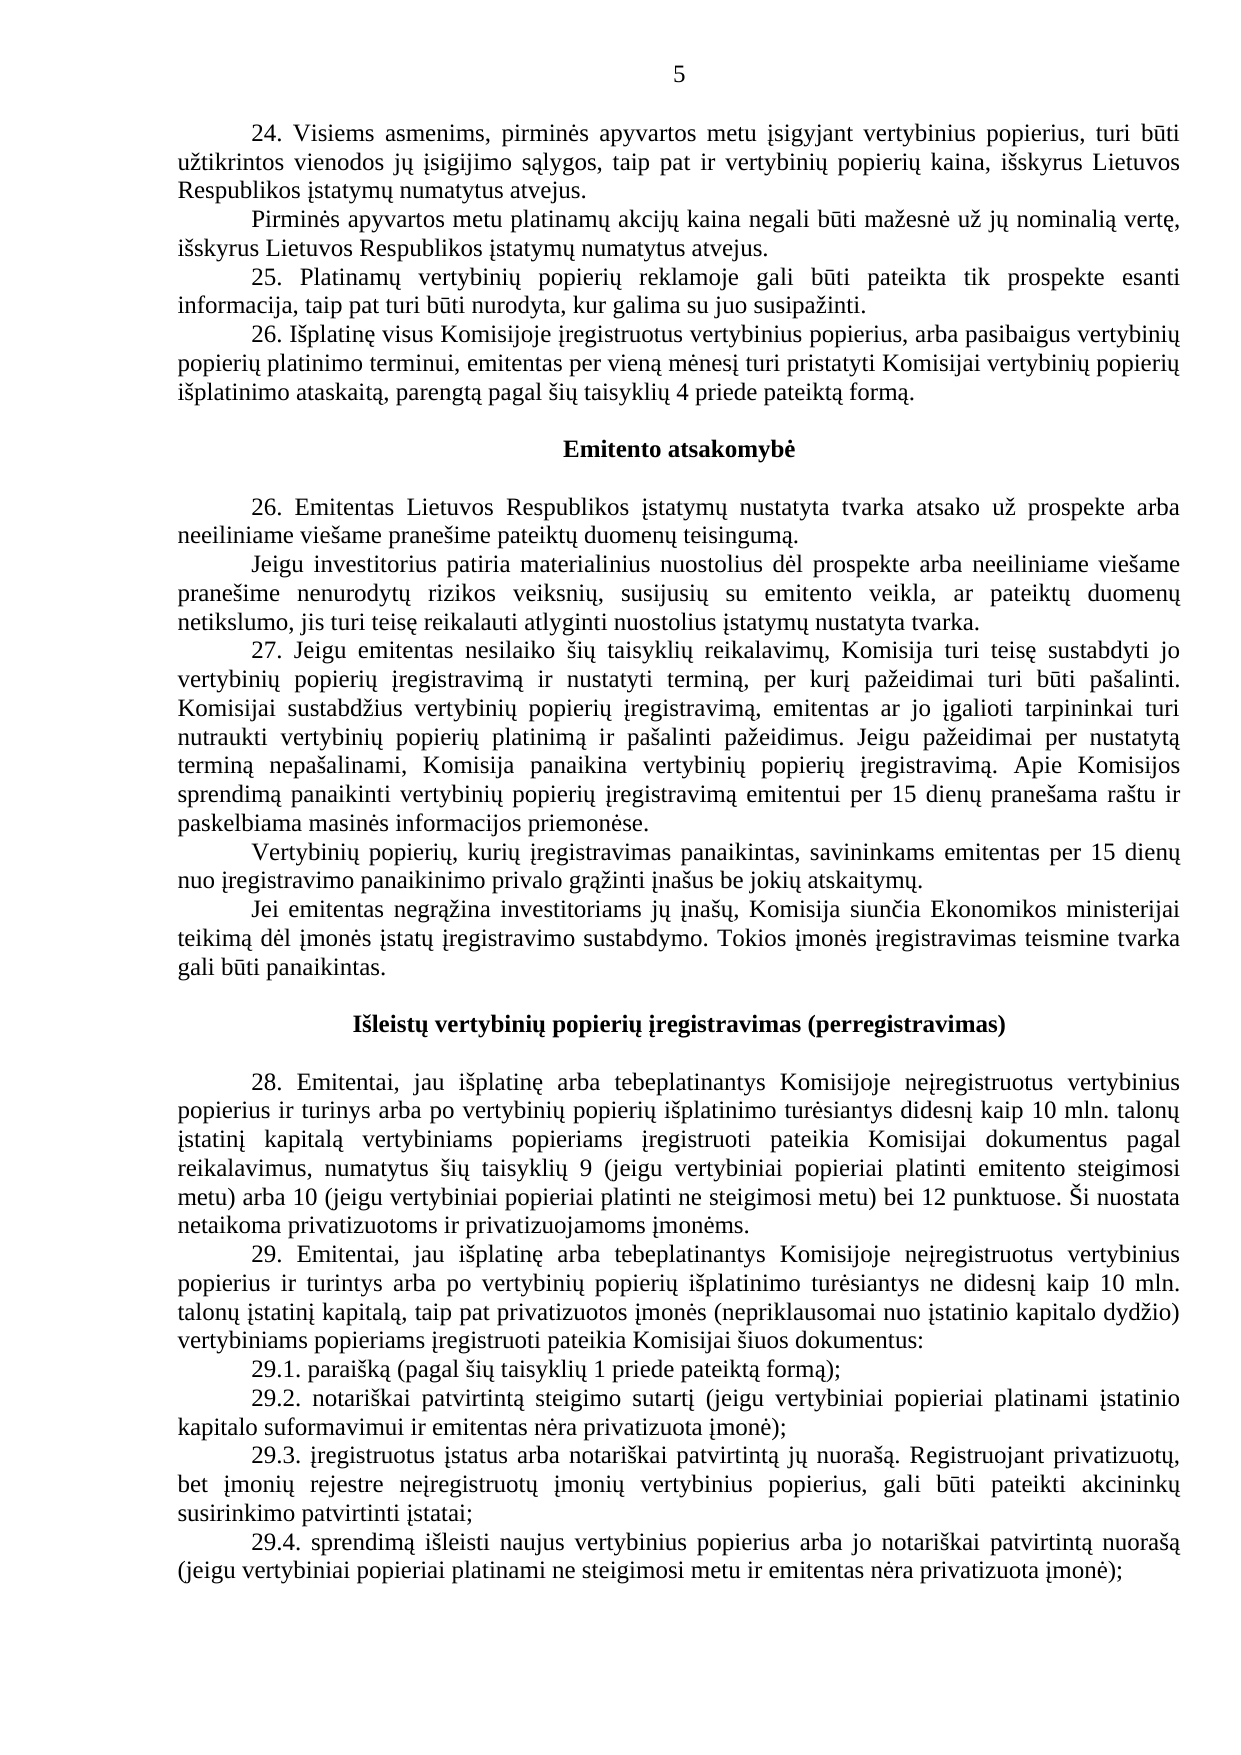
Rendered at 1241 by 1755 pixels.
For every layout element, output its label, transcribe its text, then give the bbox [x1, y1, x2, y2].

text 27. Jeigu emitentas nesilaiko šių taisyklių reikalavimų, Komisija turi teisę sustabdyti jo vertybinių popierių įregistravimą ir nustatyti terminą, per kurį pažeidimai turi būti pašalinti. Komisijai sustabdžius vertybinių popierių įregistravimą, emitentas ar jo įgalioti tarpininkai turi nutraukti vertybinių popierių platinimą ir pašalinti pažeidimus. Jeigu pažeidimai per nustatytą terminą nepašalinami, Komisija panaikina vertybinių popierių įregistravimą. Apie Komisijos sprendimą panaikinti vertybinių popierių įregistravimą emitentui per 15 dienų pranešama raštu ir paskelbiama masinės informacijos priemonėse. [177, 636, 1181, 837]
text Jei emitentas negrąžina investitoriams jų įnašų, Komisija siunčia Ekonomikos ministerijai teikimą dėl įmonės įstatų įregistravimo sustabdymo. Tokios įmonės įregistravimas teismine tvarka gali būti panaikintas. [177, 894, 1181, 981]
text Vertybinių popierių, kurių įregistravimas panaikintas, savininkams emitentas per 15 dienų nuo įregistravimo panaikinimo privalo grąžinti įnašus be jokių atskaitymų. [177, 837, 1181, 894]
text 29.1. paraišką (pagal šių taisyklių 1 priede pateiktą formą); [177, 1354, 1181, 1383]
text 29.4. sprendimą išleisti naujus vertybinius popierius arba jo notariškai patvirtintą nuorašą (jeigu vertybiniai popieriai platinami ne steigimosi metu ir emitentas nėra privatizuota įmonė); [177, 1527, 1181, 1584]
text Emitento atsakomybė [177, 434, 1181, 463]
text 24. Visiems asmenims, pirminės apyvartos metu įsigyjant vertybinius popierius, turi būti užtikrintos vienodos jų įsigijimo sąlygos, taip pat ir vertybinių popierių kaina, išskyrus Lietuvos Respublikos įstatymų numatytus atvejus. [177, 118, 1181, 204]
text 25. Platinamų vertybinių popierių reklamoje gali būti pateikta tik prospekte esanti informacija, taip pat turi būti nurodyta, kur galima su juo susipažinti. [177, 262, 1181, 319]
text 29.2. notariškai patvirtintą steigimo sutartį (jeigu vertybiniai popieriai platinami įstatinio kapitalo suformavimui ir emitentas nėra privatizuota įmonė); [177, 1383, 1181, 1441]
text 26. Išplatinę visus Komisijoje įregistruotus vertybinius popierius, arba pasibaigus vertybinių popierių platinimo terminui, emitentas per vieną mėnesį turi pristatyti Komisijai vertybinių popierių išplatinimo ataskaitą, parengtą pagal šių taisyklių 4 priede pateiktą formą. [177, 319, 1181, 406]
text Išleistų vertybinių popierių įregistravimas (perregistravimas) [177, 1009, 1181, 1038]
text Pirminės apyvartos metu platinamų akcijų kaina negali būti mažesnė už jų nominalią vertę, išskyrus Lietuvos Respublikos įstatymų numatytus atvejus. [177, 204, 1181, 262]
text Jeigu investitorius patiria materialinius nuostolius dėl prospekte arba neeiliniame viešame pranešime nenurodytų rizikos veiksnių, susijusių su emitento veikla, ar pateiktų duomenų netikslumo, jis turi teisę reikalauti atlyginti nuostolius įstatymų nustatyta tvarka. [177, 549, 1181, 636]
text 29.3. įregistruotus įstatus arba notariškai patvirtintą jų nuorašą. Registruojant privatizuotų, bet įmonių rejestre neįregistruotų įmonių vertybinius popierius, gali būti pateikti akcininkų susirinkimo patvirtinti įstatai; [177, 1441, 1181, 1527]
text 26. Emitentas Lietuvos Respublikos įstatymų nustatyta tvarka atsako už prospekte arba neeiliniame viešame pranešime pateiktų duomenų teisingumą. [177, 492, 1181, 549]
text 29. Emitentai, jau išplatinę arba tebeplatinantys Komisijoje neįregistruotus vertybinius popierius ir turintys arba po vertybinių popierių išplatinimo turėsiantys ne didesnį kaip 10 mln. talonų įstatinį kapitalą, taip pat privatizuotos įmonės (nepriklausomai nuo įstatinio kapitalo dydžio) vertybiniams popieriams įregistruoti pateikia Komisijai šiuos dokumentus: [177, 1239, 1181, 1354]
text 28. Emitentai, jau išplatinę arba tebeplatinantys Komisijoje neįregistruotus vertybinius popierius ir turinys arba po vertybinių popierių išplatinimo turėsiantys didesnį kaip 10 mln. talonų įstatinį kapitalą vertybiniams popieriams įregistruoti pateikia Komisijai dokumentus pagal reikalavimus, numatytus šių taisyklių 9 (jeigu vertybiniai popieriai platinti emitento steigimosi metu) arba 10 (jeigu vertybiniai popieriai platinti ne steigimosi metu) bei 12 punktuose. Ši nuostata netaikoma privatizuotoms ir privatizuojamoms įmonėms. [177, 1067, 1181, 1239]
